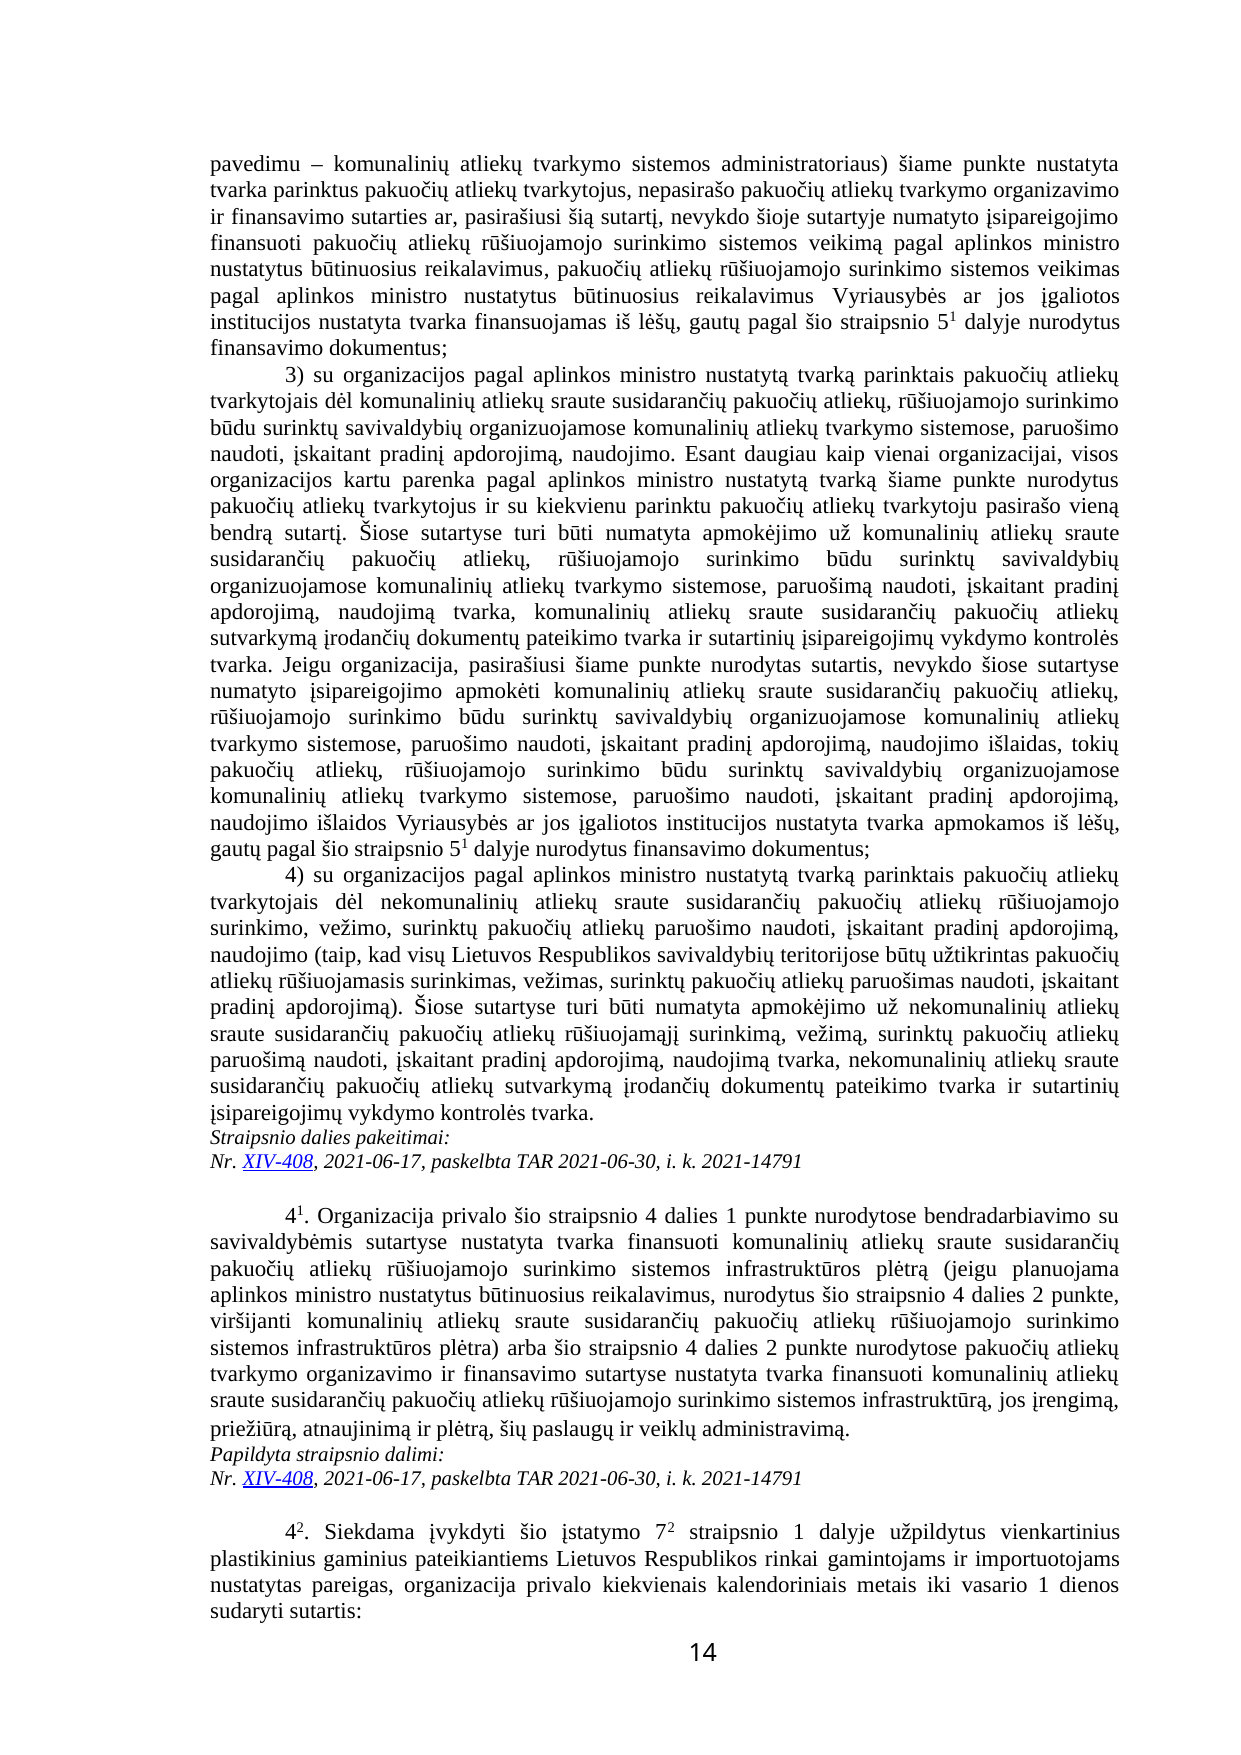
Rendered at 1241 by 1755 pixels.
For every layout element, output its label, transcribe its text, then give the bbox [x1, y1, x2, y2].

text Nr. XIV-408, 2021-06-17, paskelbta TAR 2021-06-30, i. k. 2021-14791 [210, 1466, 1120, 1490]
text Papildyta straipsnio dalimi: [210, 1442, 1120, 1466]
text Nr. XIV-408, 2021-06-17, paskelbta TAR 2021-06-30, i. k. 2021-14791 [210, 1149, 1120, 1173]
text 4) su organizacijos pagal aplinkos ministro nustatytą tvarką parinktais pakuočių atliekų tvarkytojais dėl nekomunalinių atliekų sraute susidarančių pakuočių atliekų rūšiuojamojo surinkimo, vežimo, surinktų pakuočių atliekų paruošimo naudoti, įskaitant pradinį apdorojimą, naudojimo (taip, kad visų Lietuvos Respublikos savivaldybių teritorijose būtų užtikrintas pakuočių atliekų rūšiuojamasis surinkimas, vežimas, surinktų pakuočių atliekų paruošimas naudoti, įskaitant pradinį apdorojimą). Šiose sutartyse turi būti numatyta apmokėjimo už nekomunalinių atliekų sraute susidarančių pakuočių atliekų rūšiuojamąjį surinkimą, vežimą, surinktų pakuočių atliekų paruošimą naudoti, įskaitant pradinį apdorojimą, naudojimą tvarka, nekomunalinių atliekų sraute susidarančių pakuočių atliekų sutvarkymą įrodančių dokumentų pateikimo tvarka ir sutartinių įsipareigojimų vykdymo kontrolės tvarka. [210, 862, 1120, 1125]
text Straipsnio dalies pakeitimai: [210, 1125, 1120, 1149]
text pavedimu – komunalinių atliekų tvarkymo sistemos administratoriaus) šiame punkte nustatyta tvarka parinktus pakuočių atliekų tvarkytojus, nepasirašo pakuočių atliekų tvarkymo organizavimo ir finansavimo sutarties ar, pasirašiusi šią sutartį, nevykdo šioje sutartyje numatyto įsipareigojimo finansuoti pakuočių atliekų rūšiuojamojo surinkimo sistemos veikimą pagal aplinkos ministro nustatytus būtinuosius reikalavimus, pakuočių atliekų rūšiuojamojo surinkimo sistemos veikimas pagal aplinkos ministro nustatytus būtinuosius reikalavimus Vyriausybės ar jos įgaliotos institucijos nustatyta tvarka finansuojamas iš lėšų, gautų pagal šio straipsnio 51 dalyje nurodytus finansavimo dokumentus; [210, 150, 1120, 361]
text 41. Organizacija privalo šio straipsnio 4 dalies 1 punkte nurodytose bendradarbiavimo su savivaldybėmis sutartyse nustatyta tvarka finansuoti komunalinių atliekų sraute susidarančių pakuočių atliekų rūšiuojamojo surinkimo sistemos infrastruktūros plėtrą (jeigu planuojama aplinkos ministro nustatytus būtinuosius reikalavimus, nurodytus šio straipsnio 4 dalies 2 punkte, viršijanti komunalinių atliekų sraute susidarančių pakuočių atliekų rūšiuojamojo surinkimo sistemos infrastruktūros plėtra) arba šio straipsnio 4 dalies 2 punkte nurodytose pakuočių atliekų tvarkymo organizavimo ir finansavimo sutartyse nustatyta tvarka finansuoti komunalinių atliekų sraute susidarančių pakuočių atliekų rūšiuojamojo surinkimo sistemos infrastruktūrą, jos įrengimą, priežiūrą, atnaujinimą ir plėtrą, šių paslaugų ir veiklų administravimą. [210, 1202, 1120, 1442]
text 3) su organizacijos pagal aplinkos ministro nustatytą tvarką parinktais pakuočių atliekų tvarkytojais dėl komunalinių atliekų sraute susidarančių pakuočių atliekų, rūšiuojamojo surinkimo būdu surinktų savivaldybių organizuojamose komunalinių atliekų tvarkymo sistemose, paruošimo naudoti, įskaitant pradinį apdorojimą, naudojimo. Esant daugiau kaip vienai organizacijai, visos organizacijos kartu parenka pagal aplinkos ministro nustatytą tvarką šiame punkte nurodytus pakuočių atliekų tvarkytojus ir su kiekvienu parinktu pakuočių atliekų tvarkytoju pasirašo vieną bendrą sutartį. Šiose sutartyse turi būti numatyta apmokėjimo už komunalinių atliekų sraute susidarančių pakuočių atliekų, rūšiuojamojo surinkimo būdu surinktų savivaldybių organizuojamose komunalinių atliekų tvarkymo sistemose, paruošimą naudoti, įskaitant pradinį apdorojimą, naudojimą tvarka, komunalinių atliekų sraute susidarančių pakuočių atliekų sutvarkymą įrodančių dokumentų pateikimo tvarka ir sutartinių įsipareigojimų vykdymo kontrolės tvarka. Jeigu organizacija, pasirašiusi šiame punkte nurodytas sutartis, nevykdo šiose sutartyse numatyto įsipareigojimo apmokėti komunalinių atliekų sraute susidarančių pakuočių atliekų, rūšiuojamojo surinkimo būdu surinktų savivaldybių organizuojamose komunalinių atliekų tvarkymo sistemose, paruošimo naudoti, įskaitant pradinį apdorojimą, naudojimo išlaidas, tokių pakuočių atliekų, rūšiuojamojo surinkimo būdu surinktų savivaldybių organizuojamose komunalinių atliekų tvarkymo sistemose, paruošimo naudoti, įskaitant pradinį apdorojimą, naudojimo išlaidos Vyriausybės ar jos įgaliotos institucijos nustatyta tvarka apmokamos iš lėšų, gautų pagal šio straipsnio 51 dalyje nurodytus finansavimo dokumentus; [210, 361, 1120, 862]
text 42. Siekdama įvykdyti šio įstatymo 72 straipsnio 1 dalyje užpildytus vienkartinius plastikinius gaminius pateikiantiems Lietuvos Respublikos rinkai gamintojams ir importuotojams nustatytas pareigas, organizacija privalo kiekvienais kalendoriniais metais iki vasario 1 dienos sudaryti sutartis: [210, 1518, 1120, 1624]
